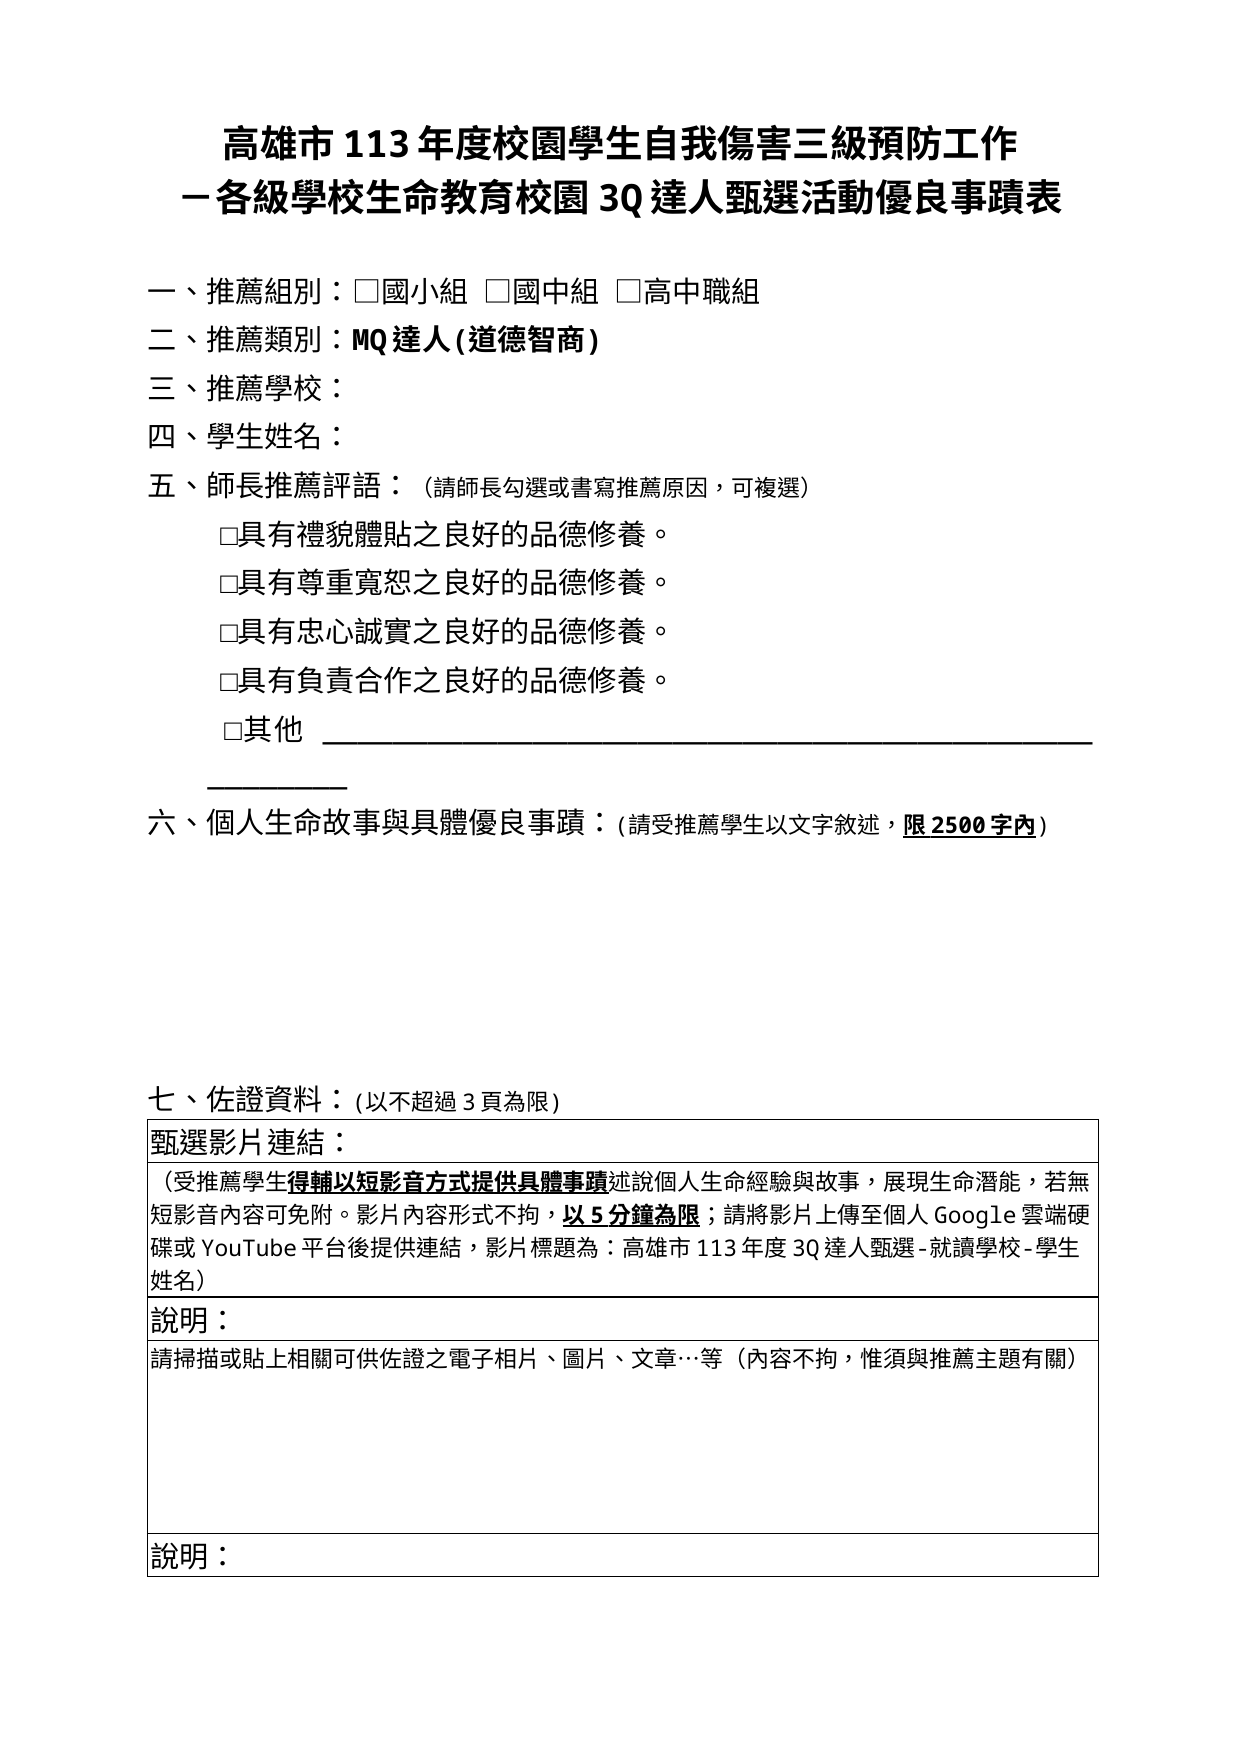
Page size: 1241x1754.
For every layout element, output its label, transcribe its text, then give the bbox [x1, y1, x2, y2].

text □具有負責合作之良好的品德修養。 [185, 657, 1092, 700]
text 二、推薦類別：MQ達人(道德智商) [148, 317, 1092, 359]
text □其他 ____________________________________________________ [185, 706, 1092, 794]
text □具有尊重寬恕之良好的品德修養。 [185, 560, 1092, 602]
text □具有忠心誠實之良好的品德修養。 [185, 608, 1092, 651]
text －各級學校生命教育校園3Q達人甄選活動優良事蹟表 [148, 168, 1092, 222]
text 一、推薦組別：□國小組 □國中組 □高中職組 [148, 268, 1092, 310]
text 四、學生姓名： [148, 414, 1092, 456]
table_cell 說明： [148, 1298, 1098, 1340]
text 六、個人生命故事與具體優良事蹟：(請受推薦學生以文字敘述，限2500字內) [148, 800, 1092, 842]
text 三、推薦學校： [148, 365, 1092, 408]
text 高雄市113年度校園學生自我傷害三級預防工作 [148, 113, 1092, 168]
table_cell 說明： [148, 1534, 1098, 1576]
text 七、佐證資料：(以不超過3頁為限) [148, 1077, 1092, 1119]
table_cell 請掃描或貼上相關可供佐證之電子相片、圖片、文章…等（內容不拘，惟須與推薦主題有關） [148, 1341, 1098, 1533]
table_cell （受推薦學生得輔以短影音方式提供具體事蹟述說個人生命經驗與故事，展現生命潛能，若無短影音內容可免附。影片內容形式不拘，以5分鐘為限；請將影片上傳至個人Google雲端硬碟或YouTube平台後提供連結，影片標題為：高雄市113年度3Q達人甄選-就讀學校-學生姓名） [148, 1163, 1098, 1296]
text □具有禮貌體貼之良好的品德修養。 [185, 511, 1092, 553]
text 五、師長推薦評語：（請師長勾選或書寫推薦原因，可複選） [148, 462, 1092, 505]
table_header 甄選影片連結： [148, 1120, 1098, 1162]
